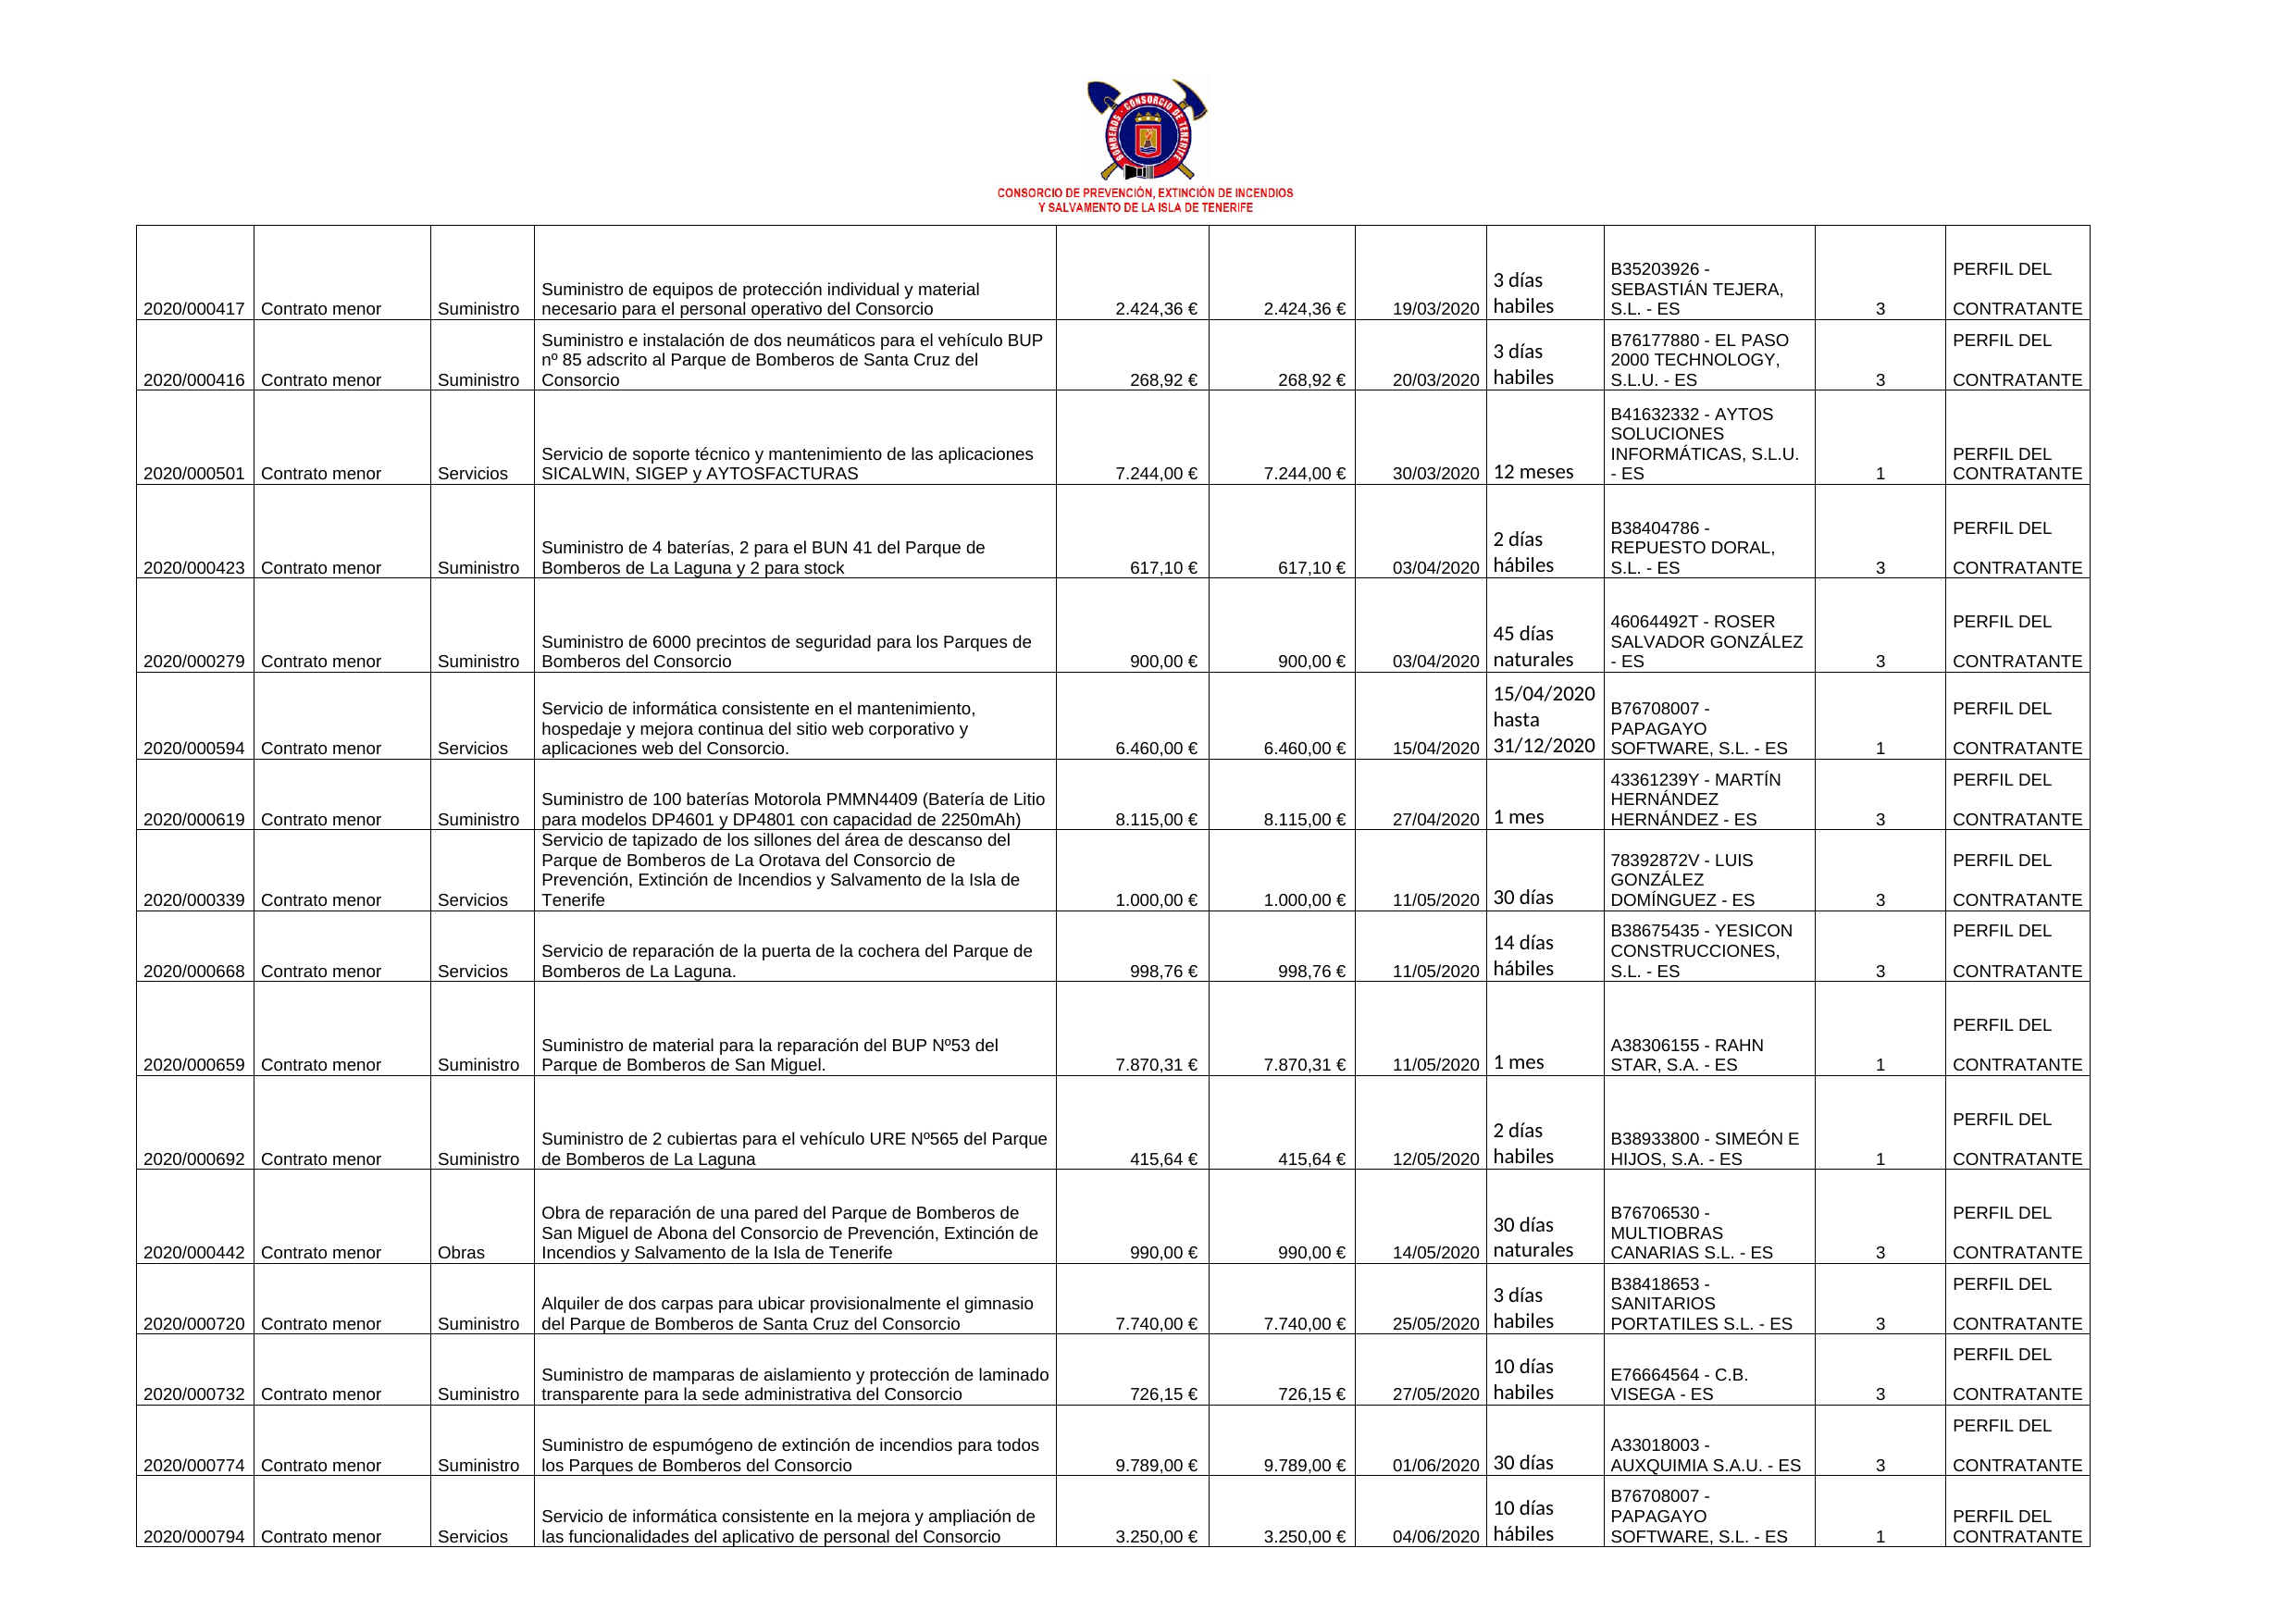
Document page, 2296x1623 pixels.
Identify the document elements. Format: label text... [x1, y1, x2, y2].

table_cell Suministro de espumógeno de extinción de incendios para todos los Parques de Bomberos del Consorcio [535, 1406, 1056, 1475]
table_cell Servicio de reparación de la puerta de la cochera del Parque de Bomberos de La Laguna. [535, 911, 1056, 981]
table_cell 2020/000594 [137, 673, 254, 758]
table_cell 30 días [1487, 830, 1604, 910]
table_cell 11/05/2020 [1356, 911, 1486, 981]
table_cell PERFIL DEL CONTRATANTE [1946, 982, 2090, 1075]
table_cell 14 días hábiles [1487, 911, 1604, 981]
table_cell PERFIL DEL CONTRATANTE [1946, 1264, 2090, 1333]
table_cell 900,00 € [1057, 578, 1209, 672]
table_cell 2 días hábiles [1487, 485, 1604, 577]
table_cell 415,64 € [1057, 1076, 1209, 1169]
table_cell 04/06/2020 [1356, 1476, 1486, 1546]
table_cell 1 [1816, 1076, 1945, 1169]
table_cell 3 [1816, 1334, 1945, 1405]
table_cell 2020/000501 [137, 390, 254, 484]
table_cell 11/05/2020 [1356, 830, 1486, 910]
table_cell 3 [1816, 830, 1945, 910]
table_cell 7.740,00 € [1210, 1264, 1355, 1333]
table_cell 8.115,00 € [1057, 760, 1209, 829]
table_cell Contrato menor [254, 320, 430, 390]
table_cell B38404786 - REPUESTO DORAL, S.L. - ES [1605, 485, 1815, 577]
table_cell 2.424,36 € [1057, 226, 1209, 318]
table_cell 268,92 € [1057, 320, 1209, 390]
table_cell PERFIL DEL CONTRATANTE [1946, 1476, 2090, 1546]
table_cell Suministro [431, 1334, 534, 1405]
table_cell Suministro de 6000 precintos de seguridad para los Parques de Bomberos del Consorcio [535, 578, 1056, 672]
table_cell Suministro e instalación de dos neumáticos para el vehículo BUP nº 85 adscrito al Parque de Bomberos de Santa Cruz del Consorcio [535, 320, 1056, 390]
table_cell 726,15 € [1057, 1334, 1209, 1405]
table_cell PERFIL DEL CONTRATANTE [1946, 226, 2090, 318]
table_cell 2 días habiles [1487, 1076, 1604, 1169]
table_cell B38933800 - SIMEÓN E HIJOS, S.A. - ES [1605, 1076, 1815, 1169]
table_cell Suministro [431, 226, 534, 318]
table_cell 3 [1816, 760, 1945, 829]
table_cell Suministro de material para la reparación del BUP Nº53 del Parque de Bomberos de San Miguel. [535, 982, 1056, 1075]
table_cell B38418653 - SANITARIOS PORTATILES S.L. - ES [1605, 1264, 1815, 1333]
table_cell 19/03/2020 [1356, 226, 1486, 318]
table_cell 900,00 € [1210, 578, 1355, 672]
table_cell PERFIL DEL CONTRATANTE [1946, 673, 2090, 758]
table_cell Suministro de equipos de protección individual y material necesario para el personal operativo del Consorcio [535, 226, 1056, 318]
table_cell PERFIL DEL CONTRATANTE [1946, 760, 2090, 829]
table_cell B76708007 - PAPAGAYO SOFTWARE, S.L. - ES [1605, 1476, 1815, 1546]
table_cell 2020/000692 [137, 1076, 254, 1169]
table_cell 11/05/2020 [1356, 982, 1486, 1075]
table_cell Servicios [431, 1476, 534, 1546]
table_cell Alquiler de dos carpas para ubicar provisionalmente el gimnasio del Parque de Bomberos de Santa Cruz del Consorcio [535, 1264, 1056, 1333]
table_cell 43361239Y - MARTÍN HERNÁNDEZ HERNÁNDEZ - ES [1605, 760, 1815, 829]
table_cell 10 días hábiles [1487, 1476, 1604, 1546]
table_cell 7.870,31 € [1057, 982, 1209, 1075]
table_cell 3 [1816, 911, 1945, 981]
table_cell Suministro de 4 baterías, 2 para el BUN 41 del Parque de Bomberos de La Laguna y 2 para stock [535, 485, 1056, 577]
table_cell 3 [1816, 578, 1945, 672]
table_cell Servicios [431, 673, 534, 758]
table_cell Suministro [431, 485, 534, 577]
table_cell Servicio de informática consistente en la mejora y ampliación de las funcionalidades del aplicativo de personal del Consorcio [535, 1476, 1056, 1546]
table_cell 998,76 € [1057, 911, 1209, 981]
table_cell 3 [1816, 320, 1945, 390]
table_cell 03/04/2020 [1356, 485, 1486, 577]
table_cell Suministro [431, 320, 534, 390]
table_cell PERFIL DEL CONTRATANTE [1946, 1406, 2090, 1475]
table_cell 9.789,00 € [1210, 1406, 1355, 1475]
table_cell 1.000,00 € [1057, 830, 1209, 910]
table_cell 1 [1816, 390, 1945, 484]
table_cell PERFIL DEL CONTRATANTE [1946, 1076, 2090, 1169]
table_cell Contrato menor [254, 1170, 430, 1263]
table_cell 3 [1816, 226, 1945, 318]
table_cell 12 meses [1487, 390, 1604, 484]
table_cell 7.244,00 € [1210, 390, 1355, 484]
table_cell Servicios [431, 830, 534, 910]
table_cell 415,64 € [1210, 1076, 1355, 1169]
table_cell 2020/000417 [137, 226, 254, 318]
table_cell 3 días habiles [1487, 1264, 1604, 1333]
table_cell B76708007 - PAPAGAYO SOFTWARE, S.L. - ES [1605, 673, 1815, 758]
table_cell 1 mes [1487, 982, 1604, 1075]
table_cell 2020/000442 [137, 1170, 254, 1263]
table_cell Contrato menor [254, 1334, 430, 1405]
table_cell 45 días naturales [1487, 578, 1604, 672]
table_cell B38675435 - YESICON CONSTRUCCIONES, S.L. - ES [1605, 911, 1815, 981]
table_cell 2.424,36 € [1210, 226, 1355, 318]
table_cell Suministro [431, 1076, 534, 1169]
table_cell 7.870,31 € [1210, 982, 1355, 1075]
table_cell 30/03/2020 [1356, 390, 1486, 484]
table_cell Contrato menor [254, 830, 430, 910]
table_cell Servicio de informática consistente en el mantenimiento, hospedaje y mejora continua del sitio web corporativo y aplicaciones web del Consorcio. [535, 673, 1056, 758]
table_cell Contrato menor [254, 390, 430, 484]
table_cell 15/04/2020 hasta 31/12/2020 [1487, 673, 1604, 758]
table_cell 990,00 € [1210, 1170, 1355, 1263]
table_cell 3 [1816, 485, 1945, 577]
table_cell 9.789,00 € [1057, 1406, 1209, 1475]
table_cell 3.250,00 € [1057, 1476, 1209, 1546]
table_cell 2020/000659 [137, 982, 254, 1075]
table_cell 617,10 € [1057, 485, 1209, 577]
table_cell 12/05/2020 [1356, 1076, 1486, 1169]
table_cell 7.244,00 € [1057, 390, 1209, 484]
table_cell 30 días [1487, 1406, 1604, 1475]
table_cell Suministro [431, 760, 534, 829]
table_cell 30 días naturales [1487, 1170, 1604, 1263]
table_cell Obras [431, 1170, 534, 1263]
table_cell Servicios [431, 911, 534, 981]
table_cell 726,15 € [1210, 1334, 1355, 1405]
table_cell 78392872V - LUIS GONZÁLEZ DOMÍNGUEZ - ES [1605, 830, 1815, 910]
table_cell 1 [1816, 673, 1945, 758]
table_cell Contrato menor [254, 1406, 430, 1475]
table_cell Contrato menor [254, 485, 430, 577]
table_cell 15/04/2020 [1356, 673, 1486, 758]
table_cell 998,76 € [1210, 911, 1355, 981]
table_cell 3 días habiles [1487, 320, 1604, 390]
table_cell 25/05/2020 [1356, 1264, 1486, 1333]
table_cell PERFIL DEL CONTRATANTE [1946, 485, 2090, 577]
table_cell 6.460,00 € [1057, 673, 1209, 758]
table_cell 990,00 € [1057, 1170, 1209, 1263]
table_cell 617,10 € [1210, 485, 1355, 577]
table_cell Suministro de mamparas de aislamiento y protección de laminado transparente para la sede administrativa del Consorcio [535, 1334, 1056, 1405]
table_cell Suministro [431, 1264, 534, 1333]
table_cell 10 días habiles [1487, 1334, 1604, 1405]
table_cell B35203926 - SEBASTIÁN TEJERA, S.L. - ES [1605, 226, 1815, 318]
table_cell B76177880 - EL PASO 2000 TECHNOLOGY, S.L.U. - ES [1605, 320, 1815, 390]
table_cell 2020/000339 [137, 830, 254, 910]
table_cell 3 días habiles [1487, 226, 1604, 318]
table_cell E76664564 - C.B. VISEGA - ES [1605, 1334, 1815, 1405]
table_cell Suministro de 100 baterías Motorola PMMN4409 (Batería de Litio para modelos DP4601 y DP4801 con capacidad de 2250mAh) [535, 760, 1056, 829]
table_cell 1 mes [1487, 760, 1604, 829]
table_cell B76706530 - MULTIOBRAS CANARIAS S.L. - ES [1605, 1170, 1815, 1263]
table_cell 3 [1816, 1170, 1945, 1263]
table_cell A33018003 - AUXQUIMIA S.A.U. - ES [1605, 1406, 1815, 1475]
table_cell Servicio de soporte técnico y mantenimiento de las aplicaciones SICALWIN, SIGEP y AYTOSFACTURAS [535, 390, 1056, 484]
table_cell 268,92 € [1210, 320, 1355, 390]
table_cell Contrato menor [254, 673, 430, 758]
table_cell 2020/000423 [137, 485, 254, 577]
table_cell PERFIL DEL CONTRATANTE [1946, 320, 2090, 390]
table_cell 03/04/2020 [1356, 578, 1486, 672]
table_cell 2020/000416 [137, 320, 254, 390]
table_cell Suministro [431, 982, 534, 1075]
table_cell 2020/000774 [137, 1406, 254, 1475]
table_cell 14/05/2020 [1356, 1170, 1486, 1263]
table_cell 20/03/2020 [1356, 320, 1486, 390]
table_cell 27/04/2020 [1356, 760, 1486, 829]
table_cell Contrato menor [254, 1076, 430, 1169]
table_cell 2020/000720 [137, 1264, 254, 1333]
table_cell 27/05/2020 [1356, 1334, 1486, 1405]
table_cell Contrato menor [254, 1476, 430, 1546]
table_cell 2020/000732 [137, 1334, 254, 1405]
table_cell 2020/000279 [137, 578, 254, 672]
table_cell Contrato menor [254, 1264, 430, 1333]
table_cell PERFIL DEL CONTRATANTE [1946, 578, 2090, 672]
table_cell 7.740,00 € [1057, 1264, 1209, 1333]
table_cell 3.250,00 € [1210, 1476, 1355, 1546]
table_cell 6.460,00 € [1210, 673, 1355, 758]
table_cell Suministro [431, 1406, 534, 1475]
table_cell 3 [1816, 1264, 1945, 1333]
table_cell 3 [1816, 1406, 1945, 1475]
table_cell Servicio de tapizado de los sillones del área de descanso del Parque de Bomberos de La Orotava del Consorcio de Prevención, Extinción de Incendios y Salvamento de la Isla de Tenerife [535, 830, 1056, 910]
table_cell PERFIL DEL CONTRATANTE [1946, 1334, 2090, 1405]
table_cell PERFIL DEL CONTRATANTE [1946, 1170, 2090, 1263]
table_cell 01/06/2020 [1356, 1406, 1486, 1475]
table_cell 2020/000668 [137, 911, 254, 981]
table_cell 2020/000794 [137, 1476, 254, 1546]
table_cell PERFIL DEL CONTRATANTE [1946, 830, 2090, 910]
table_cell Suministro de 2 cubiertas para el vehículo URE Nº565 del Parque de Bomberos de La Laguna [535, 1076, 1056, 1169]
table_cell Contrato menor [254, 911, 430, 981]
table_cell 1 [1816, 1476, 1945, 1546]
table_cell Obra de reparación de una pared del Parque de Bomberos de San Miguel de Abona del Consorcio de Prevención, Extinción de Incendios y Salvamento de la Isla de Tenerife [535, 1170, 1056, 1263]
table_cell Suministro [431, 578, 534, 672]
table_cell A38306155 - RAHN STAR, S.A. - ES [1605, 982, 1815, 1075]
table_cell PERFIL DEL CONTRATANTE [1946, 911, 2090, 981]
table_cell Contrato menor [254, 226, 430, 318]
table_cell 46064492T - ROSER SALVADOR GONZÁLEZ - ES [1605, 578, 1815, 672]
table_cell Contrato menor [254, 982, 430, 1075]
table_cell 1 [1816, 982, 1945, 1075]
table_cell 2020/000619 [137, 760, 254, 829]
table_cell Contrato menor [254, 760, 430, 829]
table_cell PERFIL DEL CONTRATANTE [1946, 390, 2090, 484]
table_cell 1.000,00 € [1210, 830, 1355, 910]
table_cell B41632332 - AYTOS SOLUCIONES INFORMÁTICAS, S.L.U. - ES [1605, 390, 1815, 484]
table_cell Servicios [431, 390, 534, 484]
table_cell Contrato menor [254, 578, 430, 672]
table_cell 8.115,00 € [1210, 760, 1355, 829]
